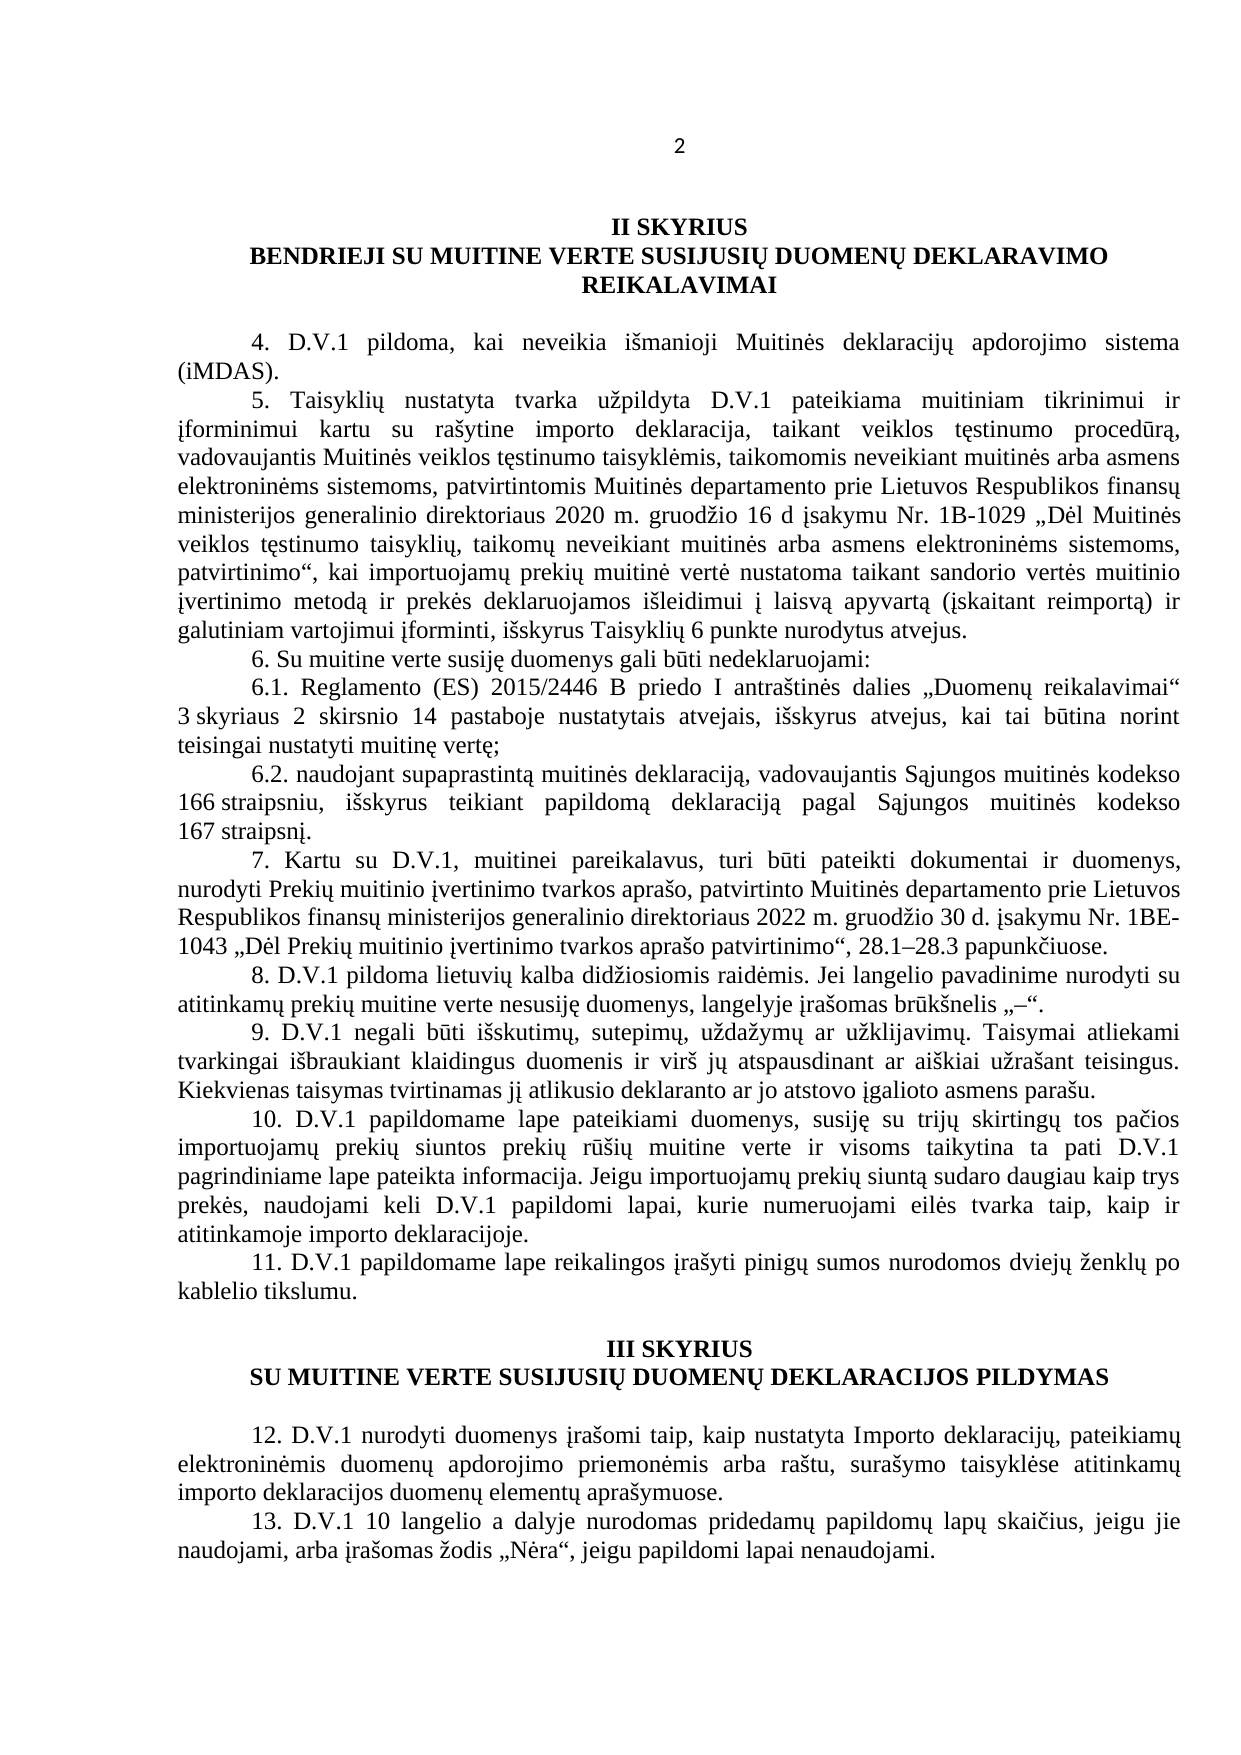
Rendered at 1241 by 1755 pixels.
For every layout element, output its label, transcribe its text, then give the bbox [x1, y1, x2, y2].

text II SKYRIUS [177, 212, 1181, 241]
text 5. Taisyklių nustatyta tvarka užpildyta D.V.1 pateikiama muitiniam tikrinimui ir įforminimui kartu su rašytine importo deklaracija, taikant veiklos tęstinumo procedūrą, vadovaujantis Muitinės veiklos tęstinumo taisyklėmis, taikomomis neveikiant muitinės arba asmens elektroninėms sistemoms, patvirtintomis Muitinės departamento prie Lietuvos Respublikos finansų ministerijos generalinio direktoriaus 2020 m. gruodžio 16 d įsakymu Nr. 1B-1029 „Dėl Muitinės veiklos tęstinumo taisyklių, taikomų neveikiant muitinės arba asmens elektroninėms sistemoms, patvirtinimo“, kai importuojamų prekių muitinė vertė nustatoma taikant sandorio vertės muitinio įvertinimo metodą ir prekės deklaruojamos išleidimui į laisvą apyvartą (įskaitant reimportą) ir galutiniam vartojimui įforminti, išskyrus Taisyklių 6 punkte nurodytus atvejus. [177, 385, 1181, 644]
text 6.2. naudojant supaprastintą muitinės deklaraciją, vadovaujantis Sąjungos muitinės kodekso 166 straipsniu, išskyrus teikiant papildomą deklaraciją pagal Sąjungos muitinės kodekso 167 straipsnį. [177, 759, 1181, 845]
text 10. D.V.1 papildomame lape pateikiami duomenys, susiję su trijų skirtingų tos pačios importuojamų prekių siuntos prekių rūšių muitine verte ir visoms taikytina ta pati D.V.1 pagrindiniame lape pateikta informacija. Jeigu importuojamų prekių siuntą sudaro daugiau kaip trys prekės, naudojami keli D.V.1 papildomi lapai, kurie numeruojami eilės tvarka taip, kaip ir atitinkamoje importo deklaracijoje. [177, 1104, 1181, 1247]
text 4. D.V.1 pildoma, kai neveikia išmanioji Muitinės deklaracijų apdorojimo sistema (iMDAS). [177, 327, 1181, 385]
text Su muitine verte susijusių duomenų deklaracijos PILDYMAS [177, 1362, 1181, 1391]
text 9. D.V.1 negali būti išskutimų, sutepimų, uždažymų ar užklijavimų. Taisymai atliekami tvarkingai išbraukiant klaidingus duomenis ir virš jų atspausdinant ar aiškiai užrašant teisingus. Kiekvienas taisymas tvirtinamas jį atlikusio deklaranto ar jo atstovo įgalioto asmens parašu. [177, 1017, 1181, 1104]
text 7. Kartu su D.V.1, muitinei pareikalavus, turi būti pateikti dokumentai ir duomenys, nurodyti Prekių muitinio įvertinimo tvarkos aprašo, patvirtinto Muitinės departamento prie Lietuvos Respublikos finansų ministerijos generalinio direktoriaus 2022 m. gruodžio 30 d. įsakymu Nr. 1BE-1043 „Dėl Prekių muitinio įvertinimo tvarkos aprašo patvirtinimo“, 28.1–28.3 papunkčiuose. [177, 845, 1181, 960]
text 13. D.V.1 10 langelio a dalyje nurodomas pridedamų papildomų lapų skaičius, jeigu jie naudojami, arba įrašomas žodis „Nėra“, jeigu papildomi lapai nenaudojami. [177, 1506, 1181, 1564]
text 8. D.V.1 pildoma lietuvių kalba didžiosiomis raidėmis. Jei langelio pavadinime nurodyti su atitinkamų prekių muitine verte nesusiję duomenys, langelyje įrašomas brūkšnelis „–“. [177, 960, 1181, 1017]
text 11. D.V.1 papildomame lape reikalingos įrašyti pinigų sumos nurodomos dviejų ženklų po kablelio tikslumu. [177, 1247, 1181, 1305]
text 12. D.V.1 nurodyti duomenys įrašomi taip, kaip nustatyta Importo deklaracijų, pateikiamų elektroninėmis duomenų apdorojimo priemonėmis arba raštu, surašymo taisyklėse atitinkamų importo deklaracijos duomenų elementų aprašymuose. [177, 1420, 1181, 1506]
text BENDRIEJI SU MUITINE VERTE SUSIJUSIŲ DUOMENŲ DEKLARAVIMO REIKALAVIMAI [177, 241, 1181, 299]
text III SKYRIUS [177, 1334, 1181, 1362]
text 6.1. Reglamento (ES) 2015/2446 B priedo I antraštinės dalies „Duomenų reikalavimai“ 3 skyriaus 2 skirsnio 14 pastaboje nustatytais atvejais, išskyrus atvejus, kai tai būtina norint teisingai nustatyti muitinę vertę; [177, 672, 1181, 759]
text 6. Su muitine verte susiję duomenys gali būti nedeklaruojami: [177, 644, 1181, 672]
